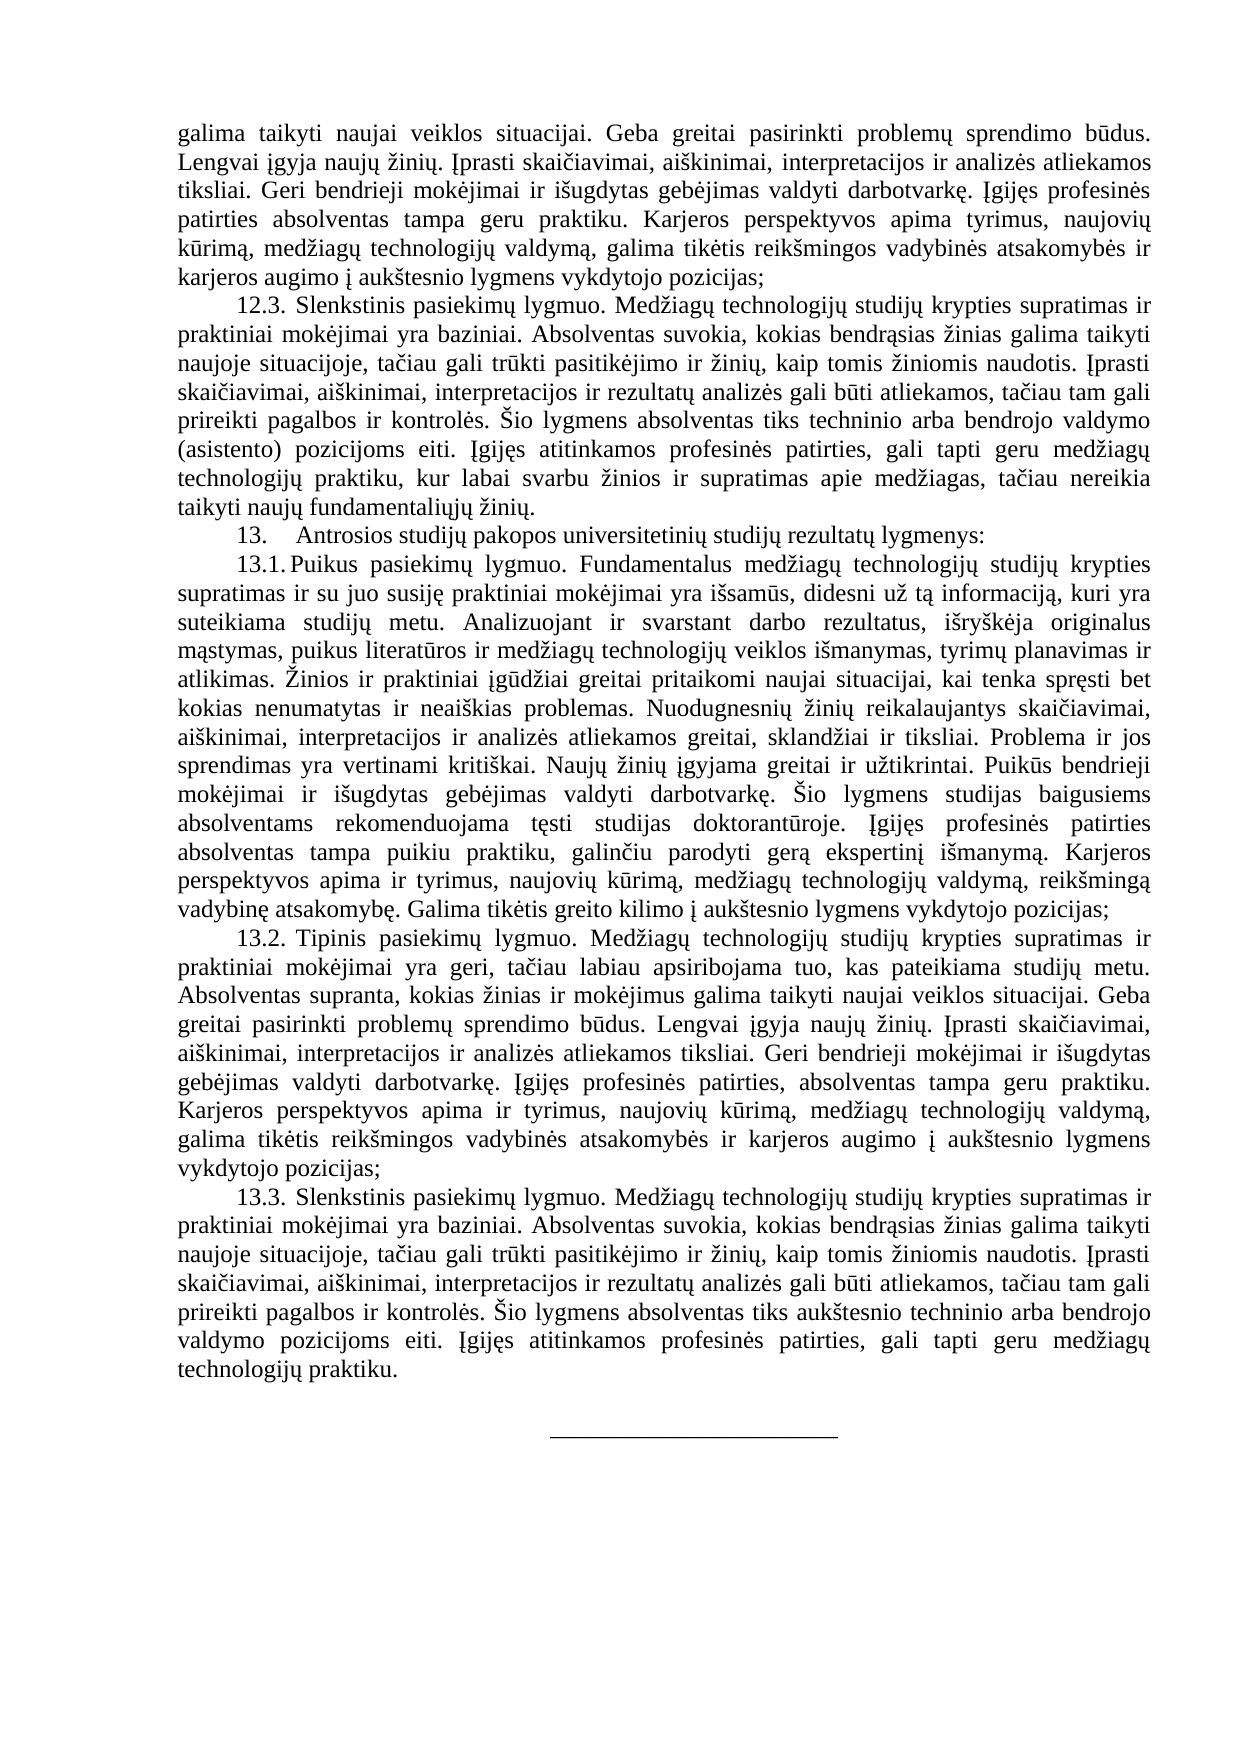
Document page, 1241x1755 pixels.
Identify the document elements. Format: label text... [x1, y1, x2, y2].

text galima taikyti naujai veiklos situacijai. Geba greitai pasirinkti problemų sprendimo būdus. Lengvai įgyja naujų žinių. Įprasti skaičiavimai, aiškinimai, interpretacijos ir analizės atliekamos tiksliai. Geri bendrieji mokėjimai ir išugdytas gebėjimas valdyti darbotvarkę. Įgijęs profesinės patirties absolventas tampa geru praktiku. Karjeros perspektyvos apima tyrimus, naujovių kūrimą, medžiagų technologijų valdymą, galima tikėtis reikšmingos vadybinės atsakomybės ir karjeros augimo į aukštesnio lygmens vykdytojo pozicijas; [177, 118, 1152, 291]
text 12.3. Slenkstinis pasiekimų lygmuo. Medžiagų technologijų studijų krypties supratimas ir praktiniai mokėjimai yra baziniai. Absolventas suvokia, kokias bendrąsias žinias galima taikyti naujoje situacijoje, tačiau gali trūkti pasitikėjimo ir žinių, kaip tomis žiniomis naudotis. Įprasti skaičiavimai, aiškinimai, interpretacijos ir rezultatų analizės gali būti atliekamos, tačiau tam gali prireikti pagalbos ir kontrolės. Šio lygmens absolventas tiks techninio arba bendrojo valdymo (asistento) pozicijoms eiti. Įgijęs atitinkamos profesinės patirties, gali tapti geru medžiagų technologijų praktiku, kur labai svarbu žinios ir supratimas apie medžiagas, tačiau nereikia taikyti naujų fundamentaliųjų žinių. [177, 291, 1152, 521]
text 13. Antrosios studijų pakopos universitetinių studijų rezultatų lygmenys: [177, 521, 1152, 549]
text _______________________ [177, 1412, 1152, 1441]
text 13.3. Slenkstinis pasiekimų lygmuo. Medžiagų technologijų studijų krypties supratimas ir praktiniai mokėjimai yra baziniai. Absolventas suvokia, kokias bendrąsias žinias galima taikyti naujoje situacijoje, tačiau gali trūkti pasitikėjimo ir žinių, kaip tomis žiniomis naudotis. Įprasti skaičiavimai, aiškinimai, interpretacijos ir rezultatų analizės gali būti atliekamos, tačiau tam gali prireikti pagalbos ir kontrolės. Šio lygmens absolventas tiks aukštesnio techninio arba bendrojo valdymo pozicijoms eiti. Įgijęs atitinkamos profesinės patirties, gali tapti geru medžiagų technologijų praktiku. [177, 1182, 1152, 1383]
text 13.2. Tipinis pasiekimų lygmuo. Medžiagų technologijų studijų krypties supratimas ir praktiniai mokėjimai yra geri, tačiau labiau apsiribojama tuo, kas pateikiama studijų metu. Absolventas supranta, kokias žinias ir mokėjimus galima taikyti naujai veiklos situacijai. Geba greitai pasirinkti problemų sprendimo būdus. Lengvai įgyja naujų žinių. Įprasti skaičiavimai, aiškinimai, interpretacijos ir analizės atliekamos tiksliai. Geri bendrieji mokėjimai ir išugdytas gebėjimas valdyti darbotvarkę. Įgijęs profesinės patirties, absolventas tampa geru praktiku. Karjeros perspektyvos apima ir tyrimus, naujovių kūrimą, medžiagų technologijų valdymą, galima tikėtis reikšmingos vadybinės atsakomybės ir karjeros augimo į aukštesnio lygmens vykdytojo pozicijas; [177, 923, 1152, 1182]
text 13.1. Puikus pasiekimų lygmuo. Fundamentalus medžiagų technologijų studijų krypties supratimas ir su juo susiję praktiniai mokėjimai yra išsamūs, didesni už tą informaciją, kuri yra suteikiama studijų metu. Analizuojant ir svarstant darbo rezultatus, išryškėja originalus mąstymas, puikus literatūros ir medžiagų technologijų veiklos išmanymas, tyrimų planavimas ir atlikimas. Žinios ir praktiniai įgūdžiai greitai pritaikomi naujai situacijai, kai tenka spręsti bet kokias nenumatytas ir neaiškias problemas. Nuodugnesnių žinių reikalaujantys skaičiavimai, aiškinimai, interpretacijos ir analizės atliekamos greitai, sklandžiai ir tiksliai. Problema ir jos sprendimas yra vertinami kritiškai. Naujų žinių įgyjama greitai ir užtikrintai. Puikūs bendrieji mokėjimai ir išugdytas gebėjimas valdyti darbotvarkę. Šio lygmens studijas baigusiems absolventams rekomenduojama tęsti studijas doktorantūroje. Įgijęs profesinės patirties absolventas tampa puikiu praktiku, galinčiu parodyti gerą ekspertinį išmanymą. Karjeros perspektyvos apima ir tyrimus, naujovių kūrimą, medžiagų technologijų valdymą, reikšmingą vadybinę atsakomybę. Galima tikėtis greito kilimo į aukštesnio lygmens vykdytojo pozicijas; [177, 549, 1152, 923]
